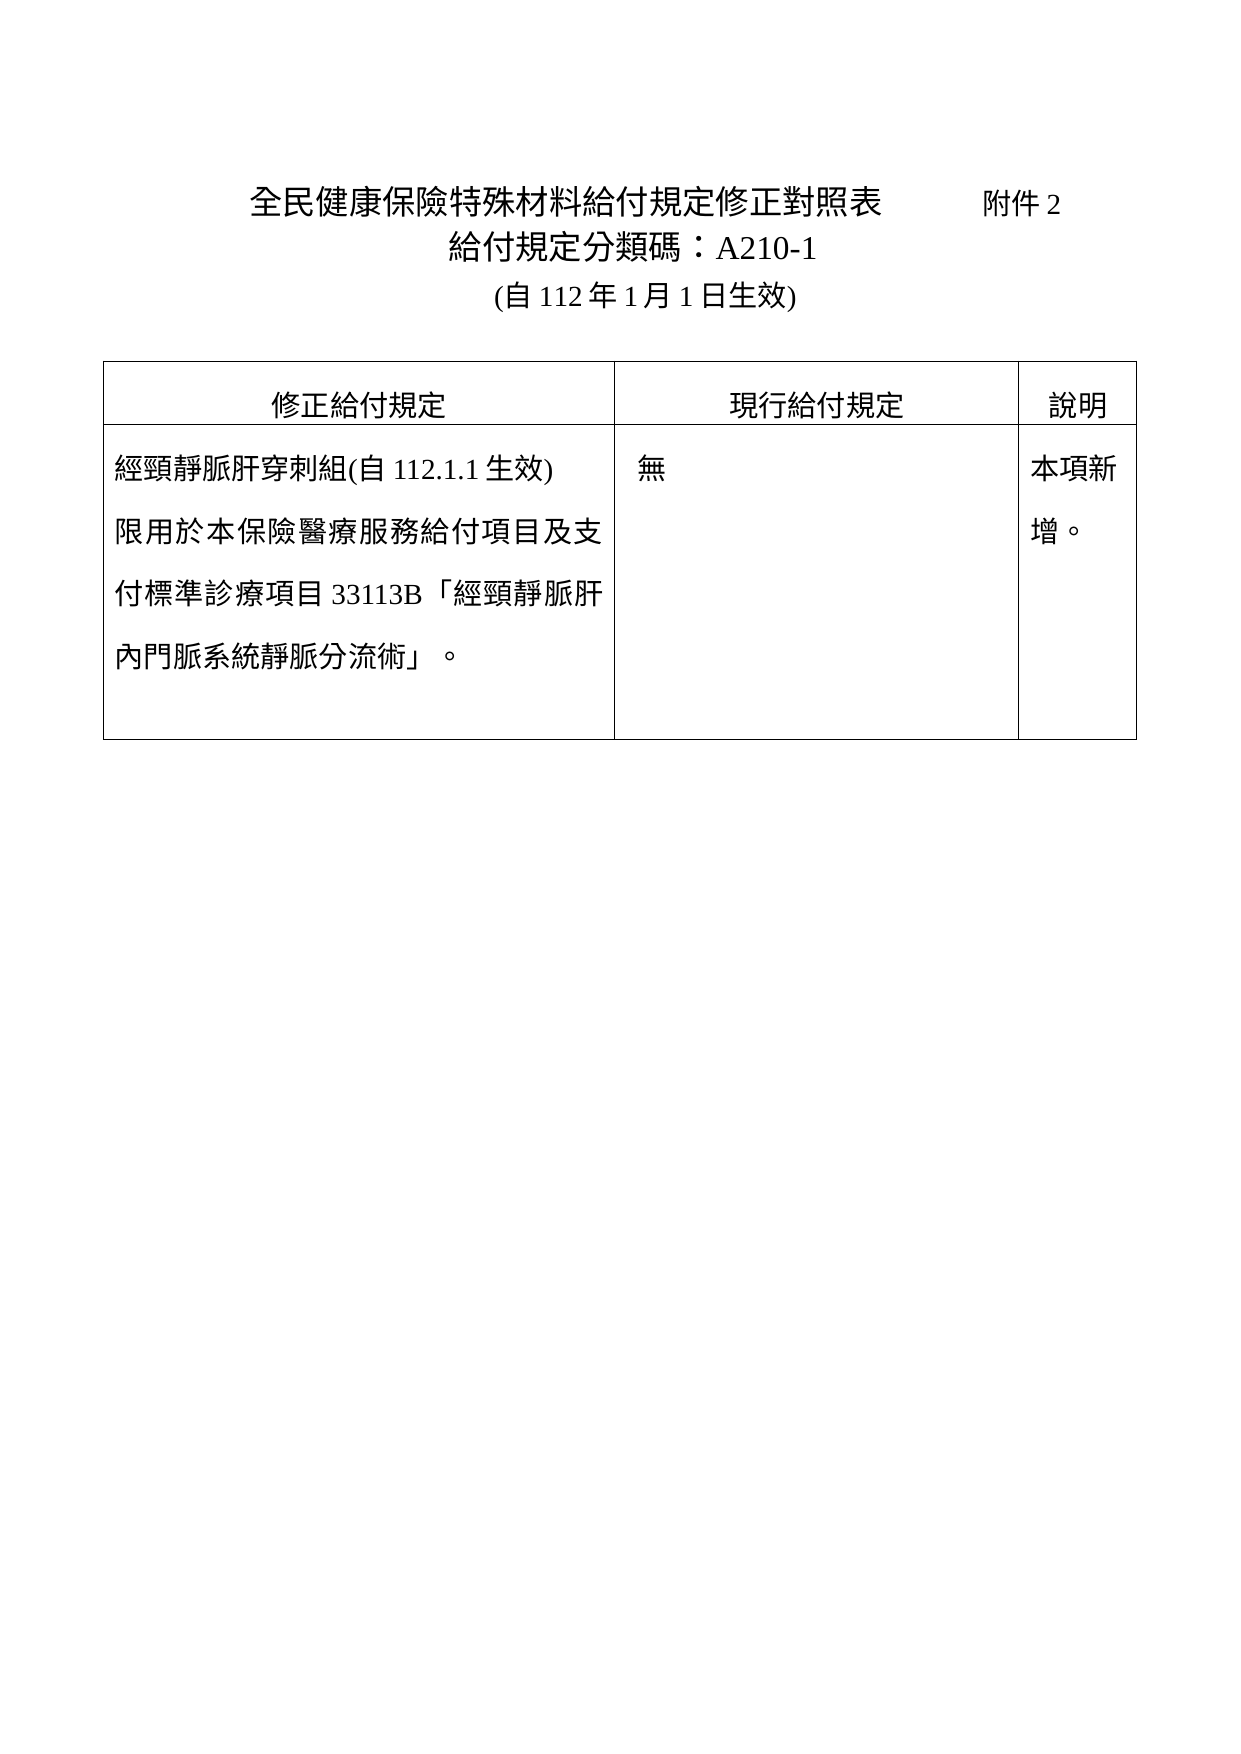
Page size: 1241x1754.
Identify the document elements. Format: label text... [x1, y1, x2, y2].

table_header 現行給付規定 [615, 362, 1018, 424]
table_cell 無 [615, 425, 1018, 739]
table_cell 本項新增。 [1019, 425, 1136, 739]
text (自112年1月1日生效) [162, 269, 1128, 315]
table_header 說明 [1019, 362, 1136, 424]
table_header 修正給付規定 [104, 362, 614, 424]
text 給付規定分類碼：A210-1 [138, 221, 1128, 269]
table_cell 經頸靜脈肝穿刺組(自112.1.1生效) 限用於本保險醫療服務給付項目及支付標準診療項目33113B「經頸靜脈肝內門脈系統靜脈分流術」。 [104, 425, 614, 739]
text 全民健康保險特殊材料給付規定修正對照表 附件2 [112, 158, 1128, 221]
